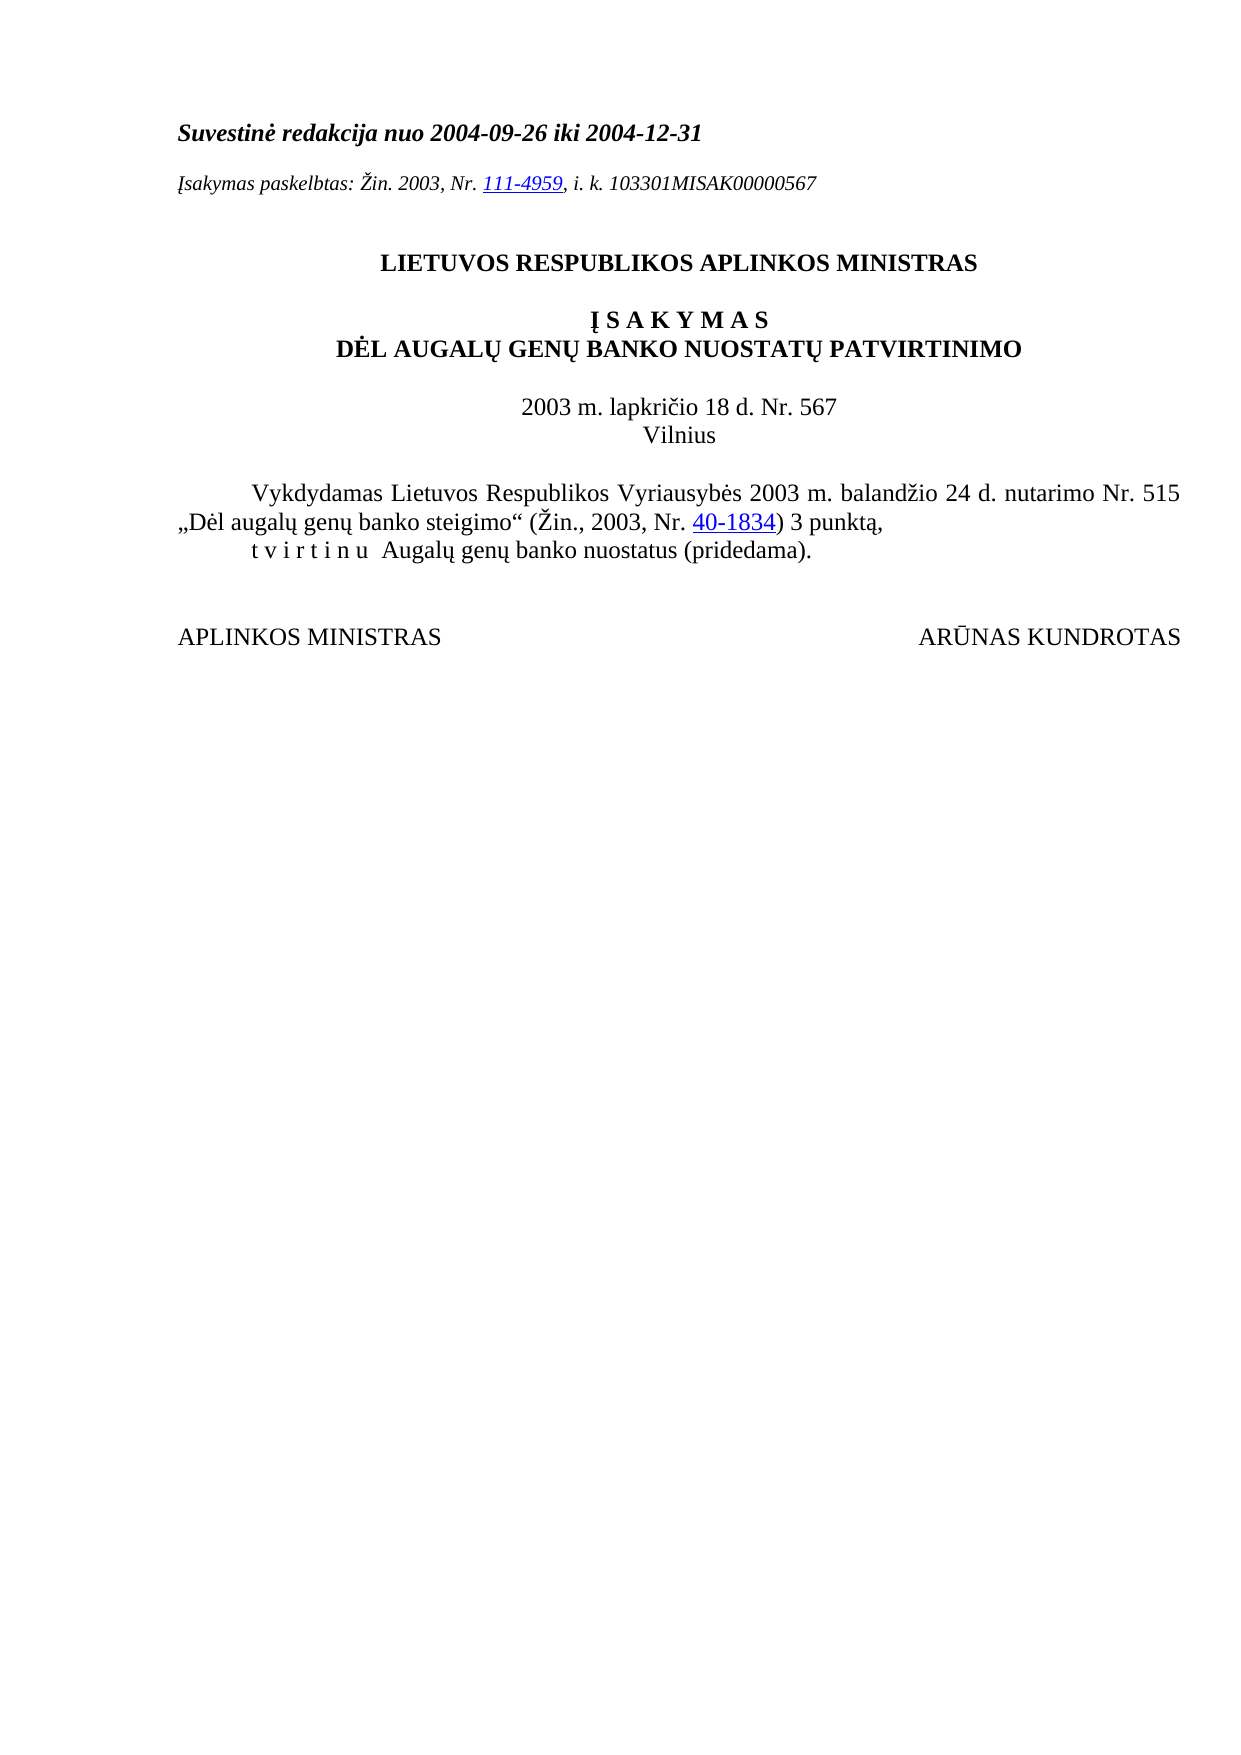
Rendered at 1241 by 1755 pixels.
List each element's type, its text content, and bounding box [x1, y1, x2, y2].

text Į S A K Y M A S [177, 305, 1181, 334]
text APLINKOS MINISTRAS ARŪNAS KUNDROTAS [177, 622, 1181, 650]
text 2003 m. lapkričio 18 d. Nr. 567 [177, 392, 1181, 420]
text Įsakymas paskelbtas: Žin. 2003, Nr. 111-4959, i. k. 103301MISAK00000567 [177, 171, 1181, 195]
text tvirtinu Augalų genų banko nuostatus (pridedama). [177, 535, 1181, 564]
text Vykdydamas Lietuvos Respublikos Vyriausybės 2003 m. balandžio 24 d. nutarimo Nr. 515 „Dėl augalų genų banko steigimo“ (Žin., 2003, Nr. 40-1834) 3 punktą, [177, 478, 1181, 535]
text DĖL AUGALŲ GENŲ BANKO NUOSTATŲ PATVIRTINIMO [177, 334, 1181, 363]
text Vilnius [177, 420, 1181, 449]
text Suvestinė redakcija nuo 2004-09-26 iki 2004-12-31 [177, 118, 1181, 147]
text LIETUVOS RESPUBLIKOS APLINKOS MINISTRAS [177, 248, 1181, 277]
